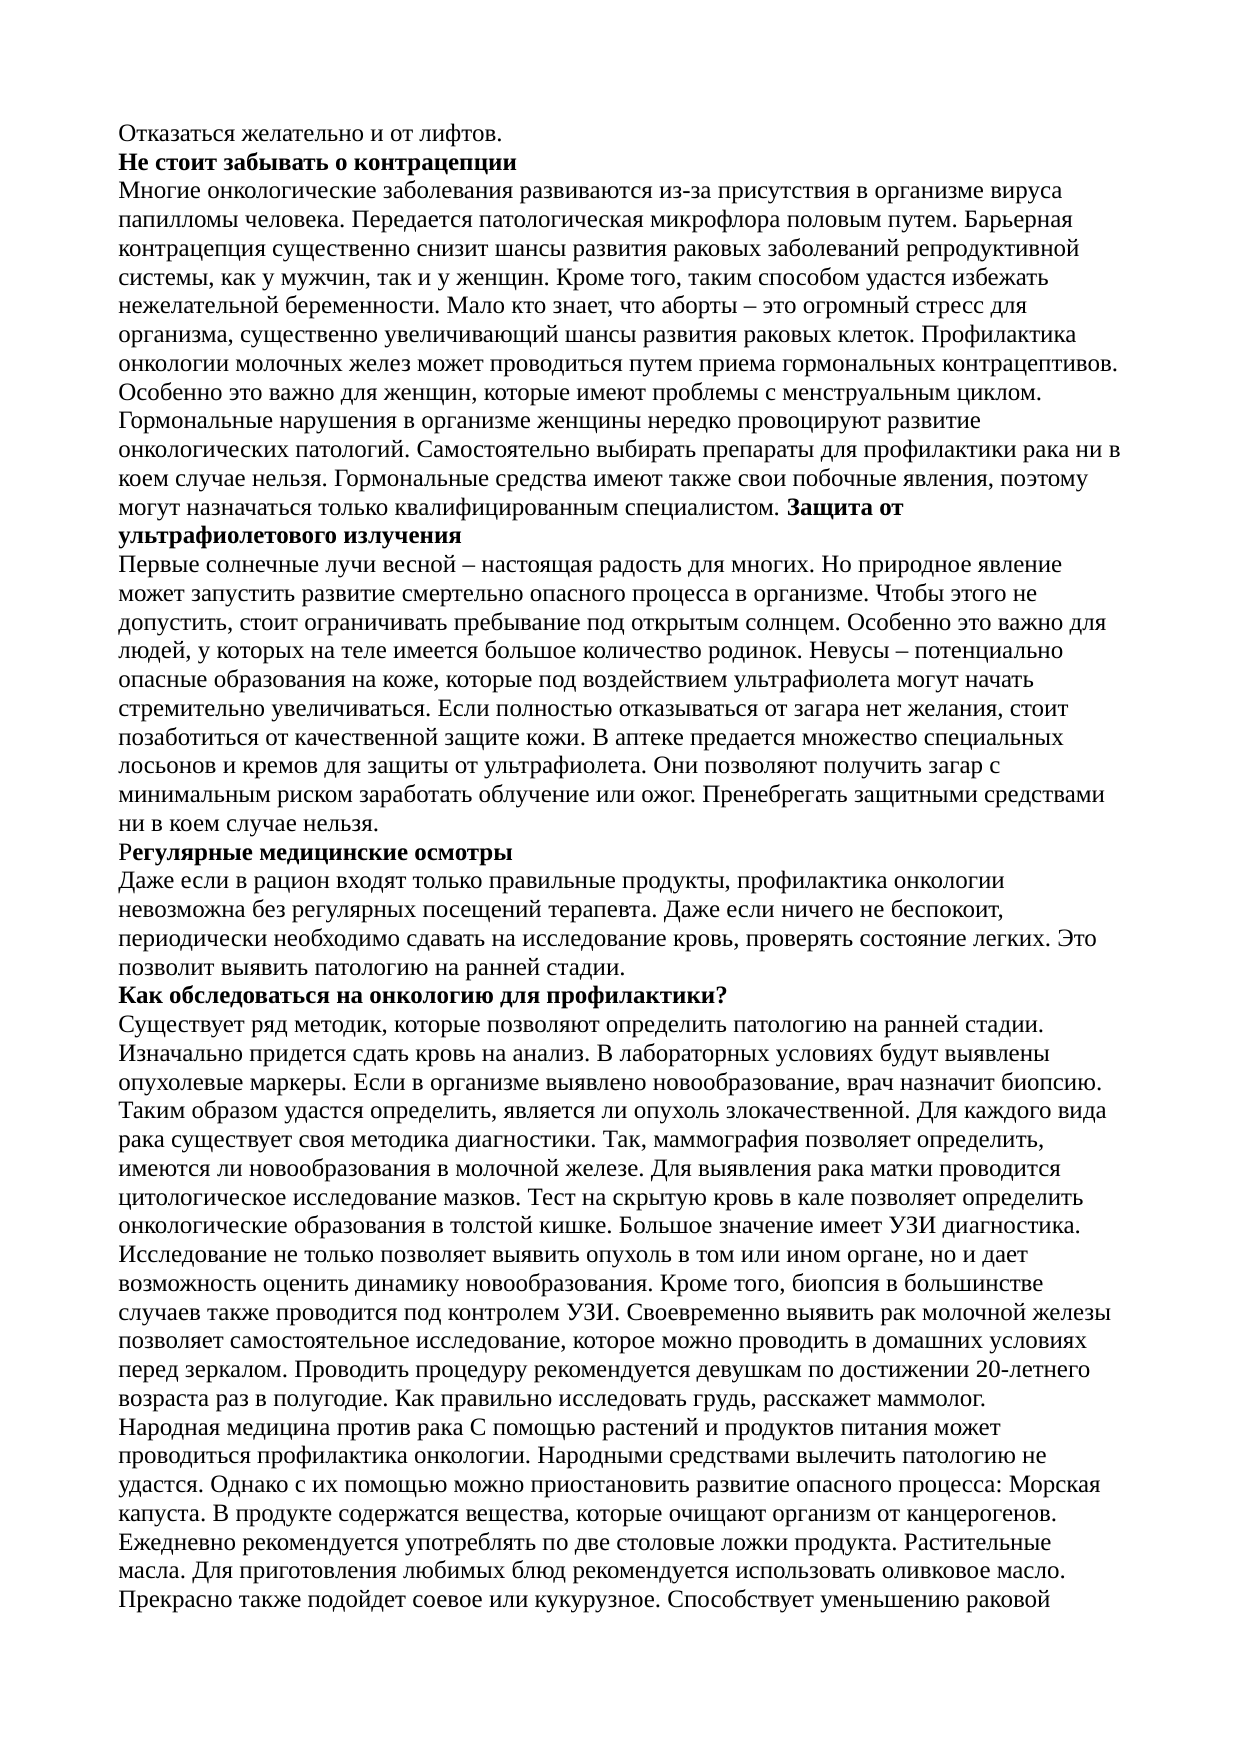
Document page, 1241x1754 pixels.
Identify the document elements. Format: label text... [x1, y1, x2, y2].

text Как обследоваться на онкологию для профилактики? [118, 981, 1122, 1009]
text Регулярные медицинские осмотры [118, 837, 1122, 866]
text Отказаться желательно и от лифтов. [118, 118, 1122, 147]
text Не стоит забывать о контрацепции [118, 147, 1122, 176]
text Народная медицина против рака С помощью растений и продуктов питания может проводиться профилактика онкологии. Народными средствами вылечить патологию не удастся. Однако с их помощью можно приостановить развитие опасного процесса: Морская капуста. В продукте содержатся вещества, которые очищают организм от канцерогенов. Ежедневно рекомендуется употреблять по две столовые ложки продукта. Растительные масла. Для приготовления любимых блюд рекомендуется использовать оливковое масло. Прекрасно также подойдет соевое или кукурузное. Способствует уменьшению раковой [118, 1412, 1122, 1613]
text Первые солнечные лучи весной – настоящая радость для многих. Но природное явление может запустить развитие смертельно опасного процесса в организме. Чтобы этого не допустить, стоит ограничивать пребывание под открытым солнцем. Особенно это важно для людей, у которых на теле имеется большое количество родинок. Невусы – потенциально опасные образования на коже, которые под воздействием ультрафиолета могут начать стремительно увеличиваться. Если полностью отказываться от загара нет желания, стоит позаботиться от качественной защите кожи. В аптеке предается множество специальных лосьонов и кремов для защиты от ультрафиолета. Они позволяют получить загар с минимальным риском заработать облучение или ожог. Пренебрегать защитными средствами ни в коем случае нельзя. [118, 549, 1122, 837]
text Многие онкологические заболевания развиваются из-за присутствия в организме вируса папилломы человека. Передается патологическая микрофлора половым путем. Барьерная контрацепция существенно снизит шансы развития раковых заболеваний репродуктивной системы, как у мужчин, так и у женщин. Кроме того, таким способом удастся избежать нежелательной беременности. Мало кто знает, что аборты – это огромный стресс для организма, существенно увеличивающий шансы развития раковых клеток. Профилактика онкологии молочных желез может проводиться путем приема гормональных контрацептивов. Особенно это важно для женщин, которые имеют проблемы с менструальным циклом. Гормональные нарушения в организме женщины нередко провоцируют развитие онкологических патологий. Самостоятельно выбирать препараты для профилактики рака ни в коем случае нельзя. Гормональные средства имеют также свои побочные явления, поэтому могут назначаться только квалифицированным специалистом. Защита от ультрафиолетового излучения [118, 176, 1122, 549]
text Существует ряд методик, которые позволяют определить патологию на ранней стадии. Изначально придется сдать кровь на анализ. В лабораторных условиях будут выявлены опухолевые маркеры. Если в организме выявлено новообразование, врач назначит биопсию. Таким образом удастся определить, является ли опухоль злокачественной. Для каждого вида рака существует своя методика диагностики. Так, маммография позволяет определить, имеются ли новообразования в молочной железе. Для выявления рака матки проводится цитологическое исследование мазков. Тест на скрытую кровь в кале позволяет определить онкологические образования в толстой кишке. Большое значение имеет УЗИ диагностика. Исследование не только позволяет выявить опухоль в том или ином органе, но и дает возможность оценить динамику новообразования. Кроме того, биопсия в большинстве случаев также проводится под контролем УЗИ. Своевременно выявить рак молочной железы позволяет самостоятельное исследование, которое можно проводить в домашних условиях перед зеркалом. Проводить процедуру рекомендуется девушкам по достижении 20-летнего возраста раз в полугодие. Как правильно исследовать грудь, расскажет маммолог. [118, 1009, 1122, 1412]
text Даже если в рацион входят только правильные продукты, профилактика онкологии невозможна без регулярных посещений терапевта. Даже если ничего не беспокоит, периодически необходимо сдавать на исследование кровь, проверять состояние легких. Это позволит выявить патологию на ранней стадии. [118, 866, 1122, 981]
